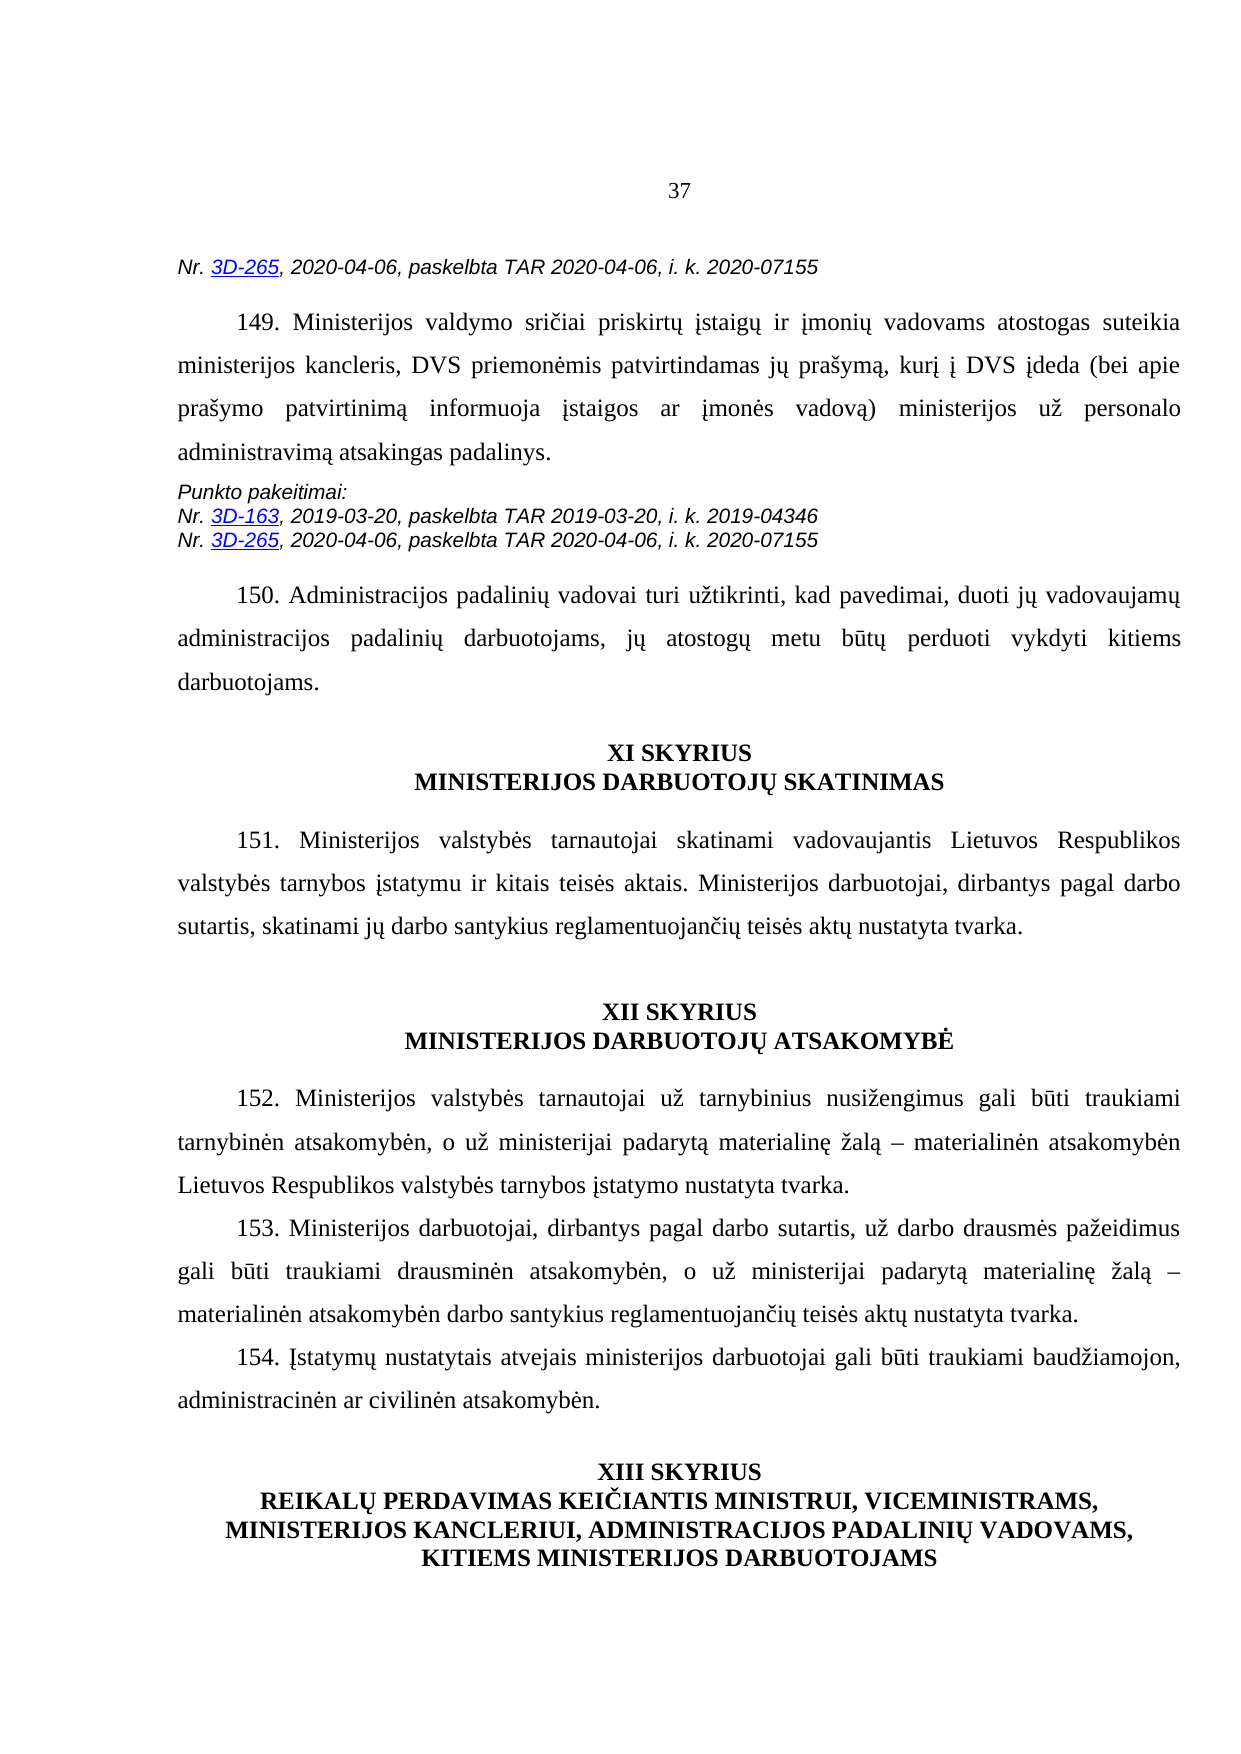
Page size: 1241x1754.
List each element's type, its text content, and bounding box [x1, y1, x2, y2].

text 152. Ministerijos valstybės tarnautojai už tarnybinius nusižengimus gali būti traukiami tarnybinėn atsakomybėn, o už ministerijai padarytą materialinę žalą – materialinėn atsakomybėn Lietuvos Respublikos valstybės tarnybos įstatymo nustatyta tvarka. [177, 1083, 1181, 1198]
text 153. Ministerijos darbuotojai, dirbantys pagal darbo sutartis, už darbo drausmės pažeidimus gali būti traukiami drausminėn atsakomybėn, o už ministerijai padarytą materialinę žalą – materialinėn atsakomybėn darbo santykius reglamentuojančių teisės aktų nustatyta tvarka. [177, 1213, 1181, 1328]
text 150. Administracijos padalinių vadovai turi užtikrinti, kad pavedimai, duoti jų vadovaujamų administracijos padalinių darbuotojams, jų atostogų metu būtų perduoti vykdyti kitiems darbuotojams. [177, 580, 1181, 695]
text Nr. 3D-265, 2020-04-06, paskelbta TAR 2020-04-06, i. k. 2020-07155 [177, 254, 1181, 278]
text Punkto pakeitimai: [177, 480, 1181, 504]
text XI SKYRIUS [177, 738, 1181, 767]
text MINISTERIJOS DARBUOTOJŲ ATSAKOMYBĖ [177, 1026, 1181, 1055]
text Nr. 3D-163, 2019-03-20, paskelbta TAR 2019-03-20, i. k. 2019-04346 [177, 504, 1181, 528]
text XII SKYRIUS [177, 997, 1181, 1026]
text 154. Įstatymų nustatytais atvejais ministerijos darbuotojai gali būti traukiami baudžiamojon, administracinėn ar civilinėn atsakomybėn. [177, 1342, 1181, 1414]
text 151. Ministerijos valstybės tarnautojai skatinami vadovaujantis Lietuvos Respublikos valstybės tarnybos įstatymu ir kitais teisės aktais. Ministerijos darbuotojai, dirbantys pagal darbo sutartis, skatinami jų darbo santykius reglamentuojančių teisės aktų nustatyta tvarka. [177, 825, 1181, 940]
text 149. Ministerijos valdymo sričiai priskirtų įstaigų ir įmonių vadovams atostogas suteikia ministerijos kancleris, DVS priemonėmis patvirtindamas jų prašymą, kurį į DVS įdeda (bei apie prašymo patvirtinimą informuoja įstaigos ar įmonės vadovą) ministerijos už personalo administravimą atsakingas padalinys. [177, 307, 1181, 465]
text REIKALŲ PERDAVIMAS KEIČIANTIS MINISTRUI, VICEMINISTRAMS, MINISTERIJOS KANCLERIUI, ADMINISTRACIJOS PADALINIŲ VADOVAMS, KITIEMS MINISTERIJOS DARBUOTOJAMS [177, 1486, 1181, 1572]
text MINISTERIJOS DARBUOTOJŲ SKATINIMAS [177, 767, 1181, 796]
text XIII SKYRIUS [177, 1457, 1181, 1486]
text Nr. 3D-265, 2020-04-06, paskelbta TAR 2020-04-06, i. k. 2020-07155 [177, 528, 1181, 552]
